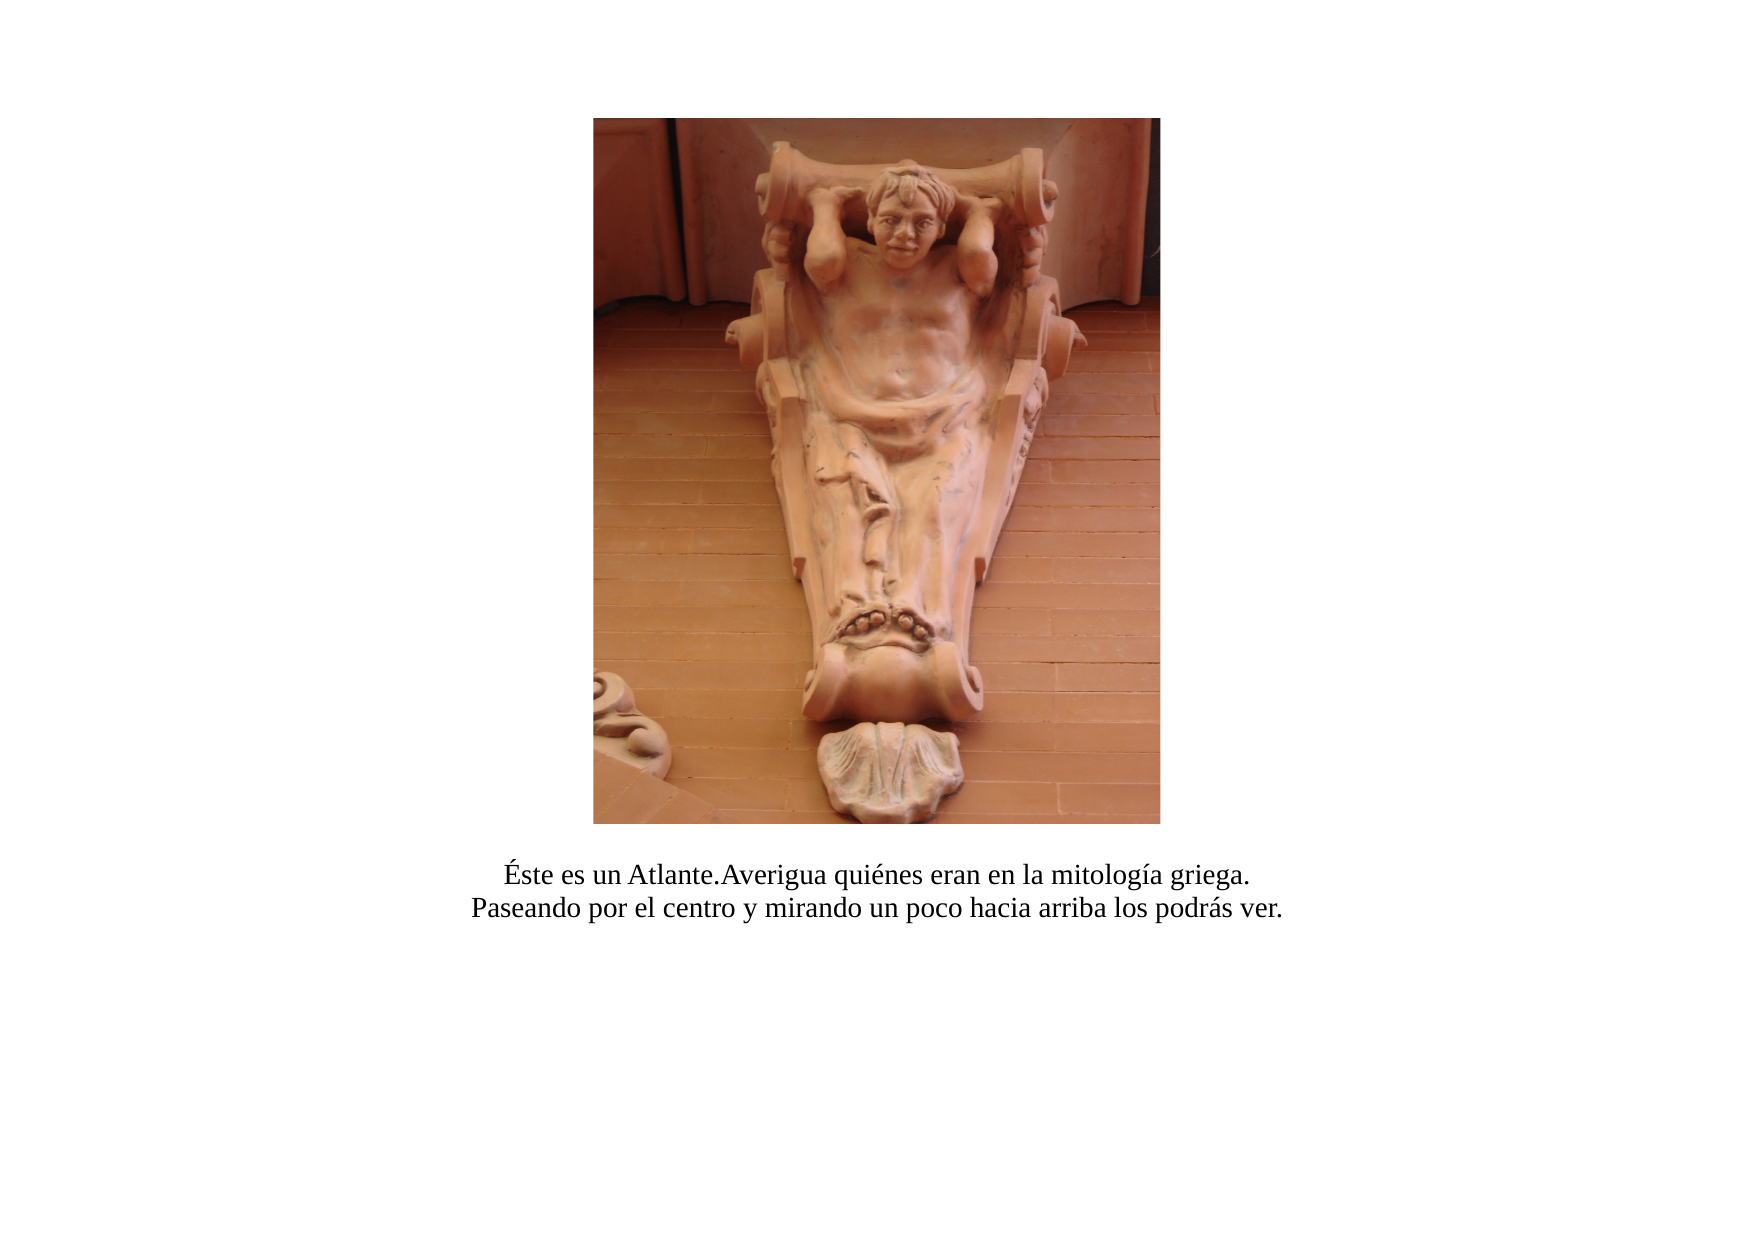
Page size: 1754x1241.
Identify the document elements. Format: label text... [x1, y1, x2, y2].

text Éste es un Atlante.Averigua quiénes eran en la mitología griega. [118, 857, 1636, 890]
text Paseando por el centro y mirando un poco hacia arriba los podrás ver. [118, 890, 1636, 924]
picture [593, 118, 1161, 824]
